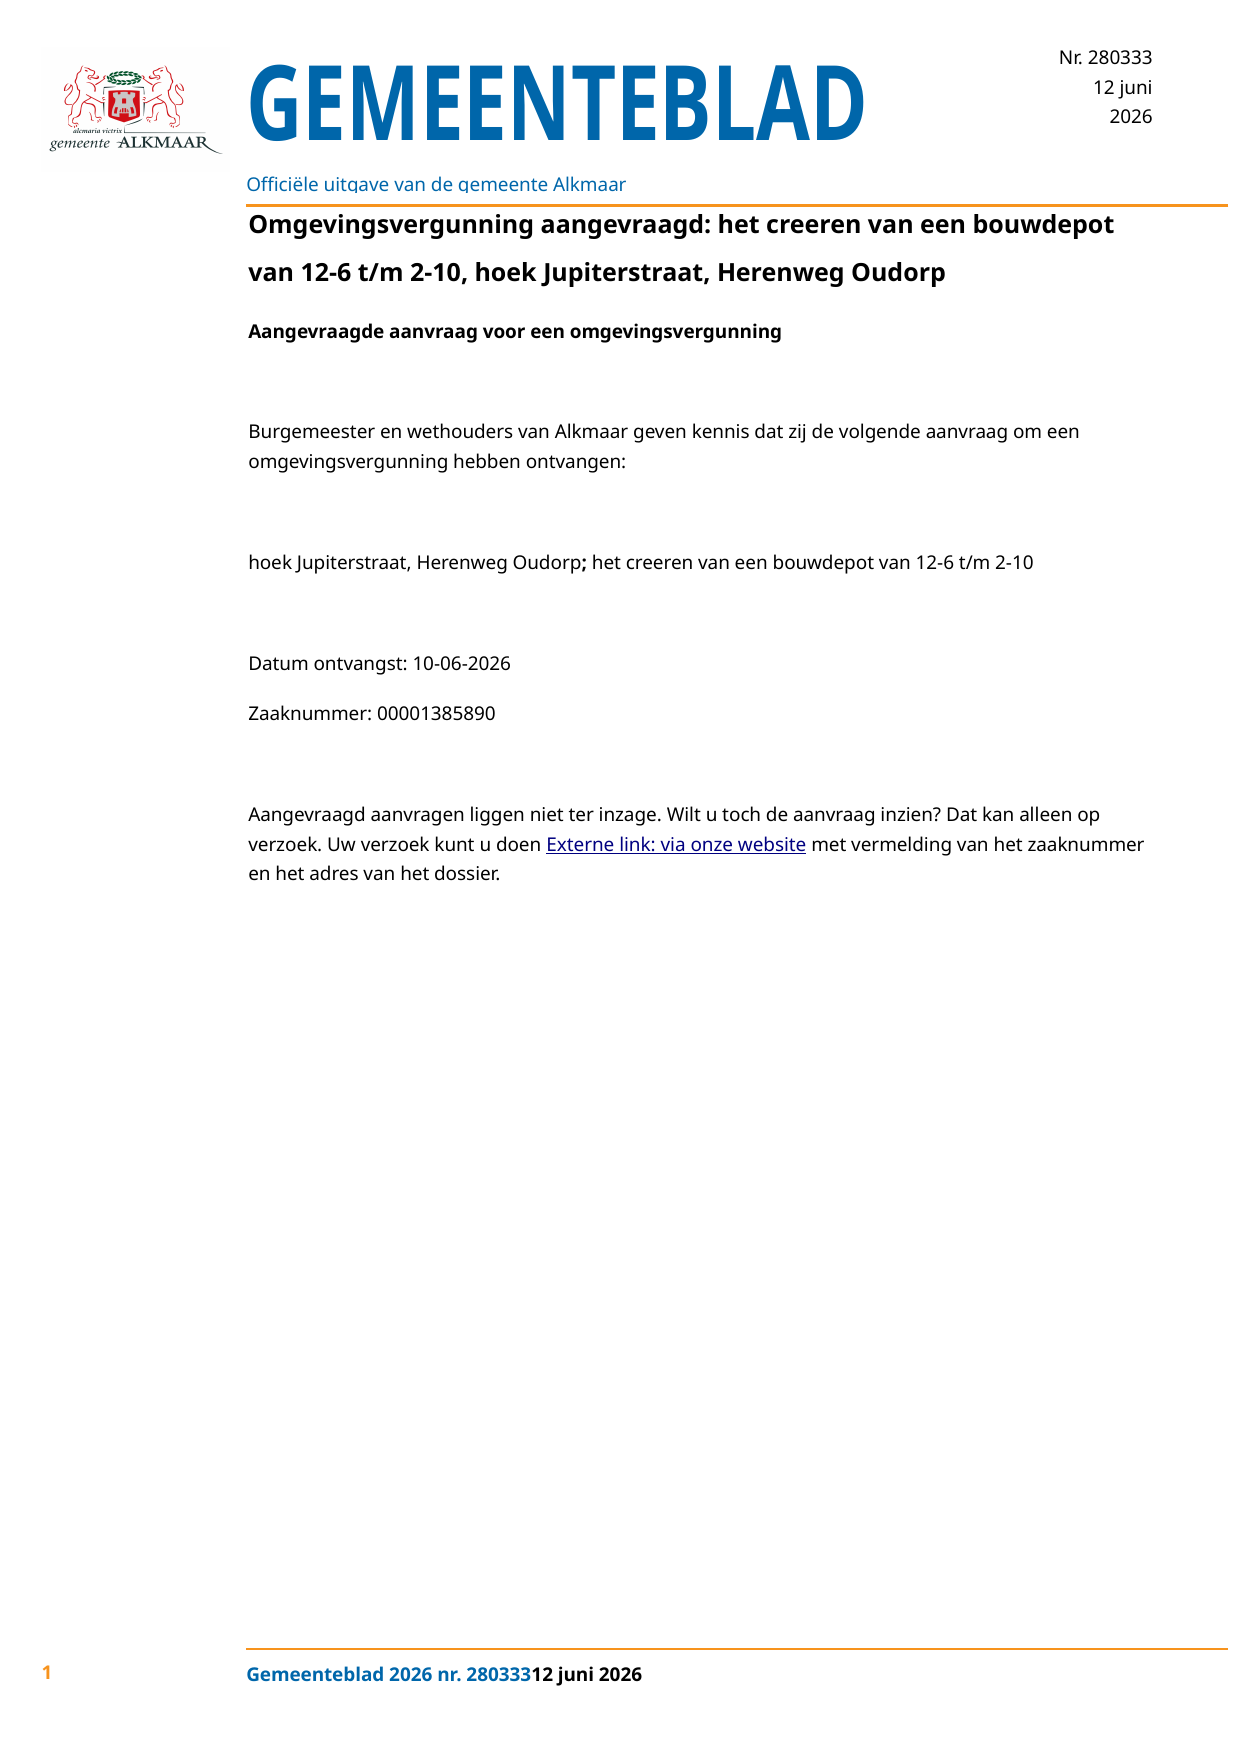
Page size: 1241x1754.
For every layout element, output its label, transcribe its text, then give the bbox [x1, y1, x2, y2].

text Aangevraagde aanvraag voor een omgevingsvergunning [248, 318, 1152, 344]
picture [41, 47, 231, 172]
text Omgevingsvergunning aangevraagd: het creeren van een bouwdepot van 12-6 t/m 2-10, hoek Jupiterstraat, Herenweg Oudorp [248, 207, 1152, 288]
text hoek Jupiterstraat, Herenweg Oudorp; het creeren van een bouwdepot van 12-6 t/m 2-10 [248, 549, 1152, 575]
text Datum ontvangst: 10-06-2026 [248, 650, 1152, 676]
text Aangevraagd aanvragen liggen niet ter inzage. Wilt u toch de aanvraag inzien? Dat kan alleen op verzoek. Uw verzoek kunt u doen Externe link: via onze website met vermelding van het zaaknummer en het adres van het dossier. [248, 801, 1152, 886]
text Zaaknummer: 00001385890 [248, 700, 1152, 726]
text Burgemeester en wethouders van Alkmaar geven kennis dat zij de volgende aanvraag om een omgevingsvergunning hebben ontvangen: [248, 419, 1152, 474]
